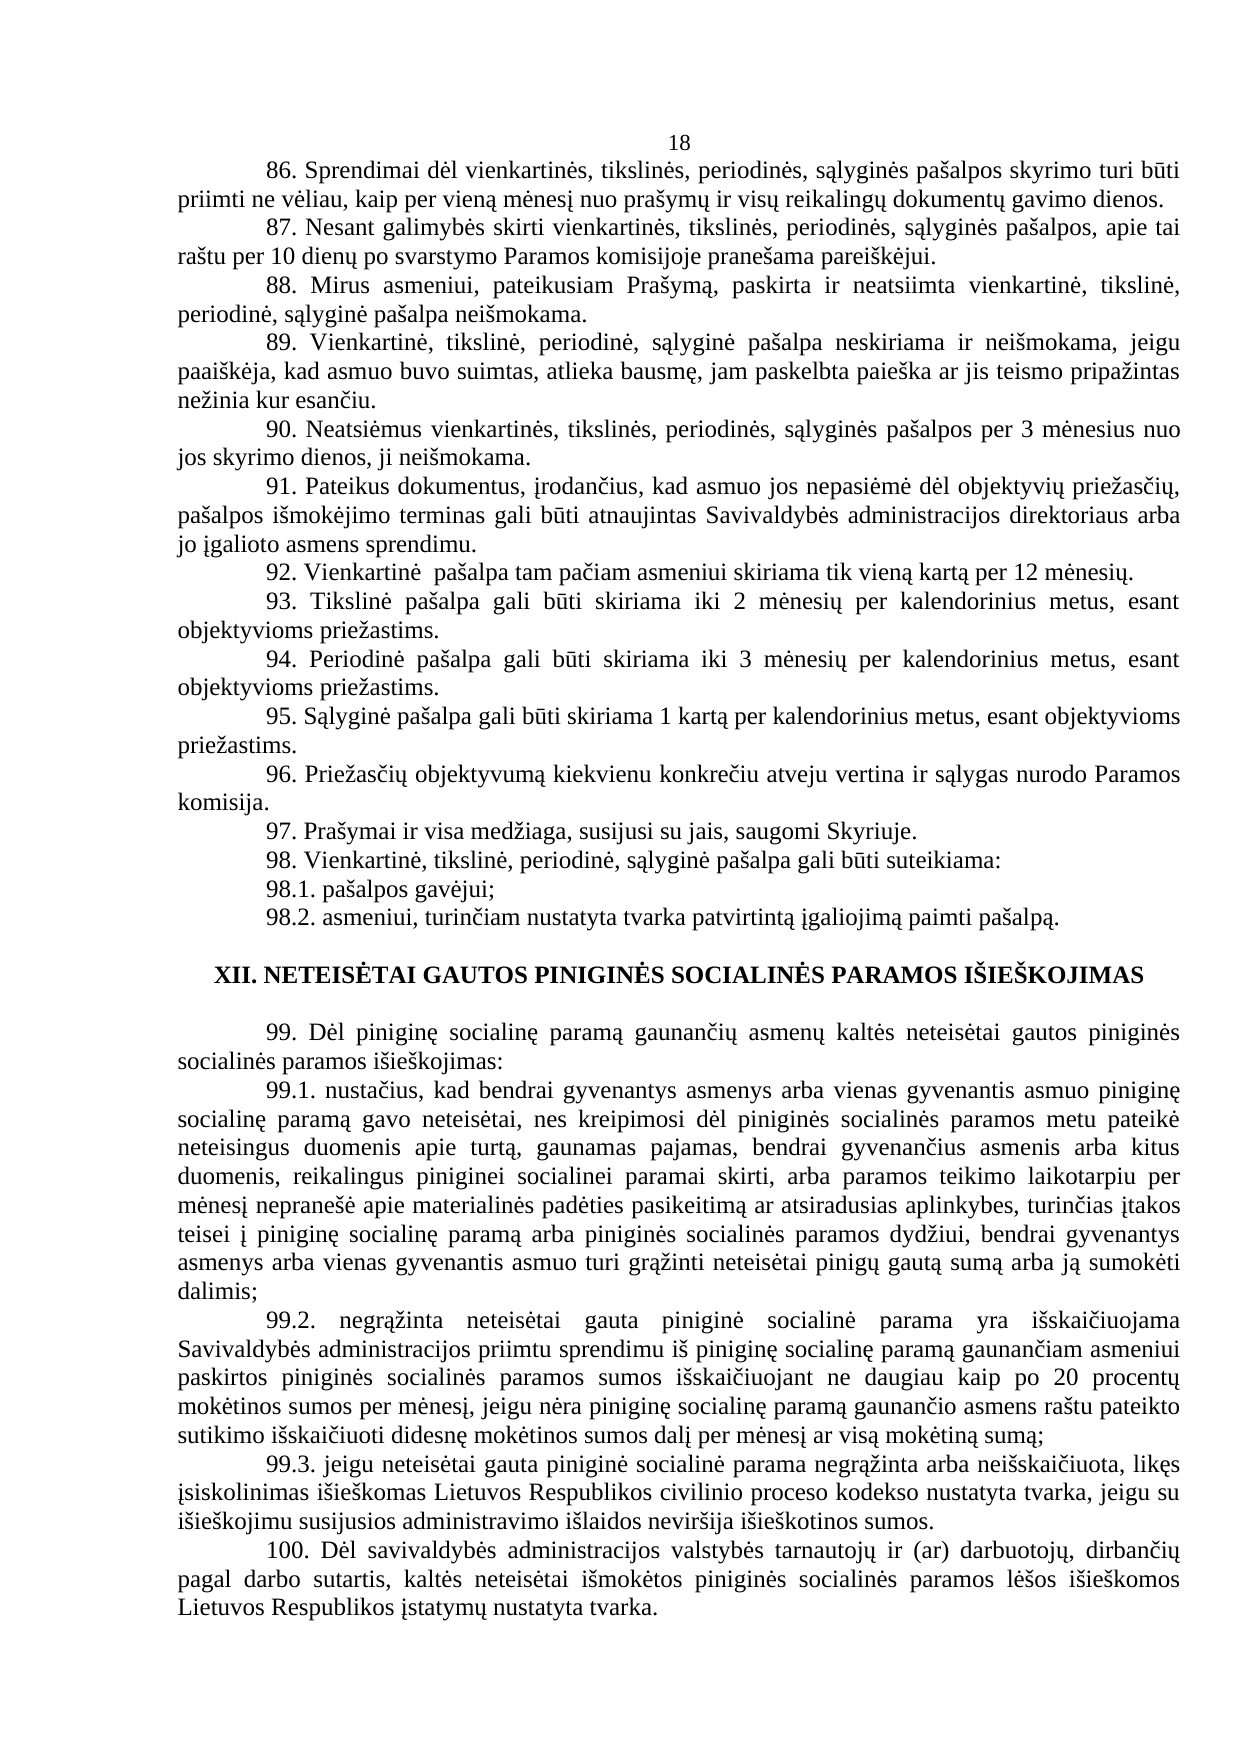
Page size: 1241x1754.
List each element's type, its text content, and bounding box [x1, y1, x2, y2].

text 96. Priežasčių objektyvumą kiekvienu konkrečiu atveju vertina ir sąlygas nurodo Paramos komisija. [177, 759, 1181, 816]
text XII. NETEISĖTAI GAUTOS PINIGINĖS SOCIALINĖS PARAMOS IŠIEŠKOJIMAS [177, 960, 1181, 989]
text 99.1. nustačius, kad bendrai gyvenantys asmenys arba vienas gyvenantis asmuo piniginę socialinę paramą gavo neteisėtai, nes kreipimosi dėl piniginės socialinės paramos metu pateikė neteisingus duomenis apie turtą, gaunamas pajamas, bendrai gyvenančius asmenis arba kitus duomenis, reikalingus piniginei socialinei paramai skirti, arba paramos teikimo laikotarpiu per mėnesį nepranešė apie materialinės padėties pasikeitimą ar atsiradusias aplinkybes, turinčias įtakos teisei į piniginę socialinę paramą arba piniginės socialinės paramos dydžiui, bendrai gyvenantys asmenys arba vienas gyvenantis asmuo turi grąžinti neteisėtai pinigų gautą sumą arba ją sumokėti dalimis; [177, 1075, 1181, 1305]
text 93. Tikslinė pašalpa gali būti skiriama iki 2 mėnesių per kalendorinius metus, esant objektyvioms priežastims. [177, 586, 1181, 644]
text 91. Pateikus dokumentus, įrodančius, kad asmuo jos nepasiėmė dėl objektyvių priežasčių, pašalpos išmokėjimo terminas gali būti atnaujintas Savivaldybės administracijos direktoriaus arba jo įgalioto asmens sprendimu. [177, 471, 1181, 557]
text 99.3. jeigu neteisėtai gauta piniginė socialinė parama negrąžinta arba neišskaičiuota, likęs įsiskolinimas išieškomas Lietuvos Respublikos civilinio proceso kodekso nustatyta tvarka, jeigu su išieškojimu susijusios administravimo išlaidos neviršija išieškotinos sumos. [177, 1449, 1181, 1535]
text 88. Mirus asmeniui, pateikusiam Prašymą, paskirta ir neatsiimta vienkartinė, tikslinė, periodinė, sąlyginė pašalpa neišmokama. [177, 270, 1181, 327]
text 98.2. asmeniui, turinčiam nustatyta tvarka patvirtintą įgaliojimą paimti pašalpą. [177, 902, 1181, 931]
text 94. Periodinė pašalpa gali būti skiriama iki 3 mėnesių per kalendorinius metus, esant objektyvioms priežastims. [177, 644, 1181, 701]
text 92. Vienkartinė pašalpa tam pačiam asmeniui skiriama tik vieną kartą per 12 mėnesių. [177, 557, 1181, 586]
text 86. Sprendimai dėl vienkartinės, tikslinės, periodinės, sąlyginės pašalpos skyrimo turi būti priimti ne vėliau, kaip per vieną mėnesį nuo prašymų ir visų reikalingų dokumentų gavimo dienos. [177, 155, 1181, 212]
text 100. Dėl savivaldybės administracijos valstybės tarnautojų ir (ar) darbuotojų, dirbančių pagal darbo sutartis, kaltės neteisėtai išmokėtos piniginės socialinės paramos lėšos išieškomos Lietuvos Respublikos įstatymų nustatyta tvarka. [177, 1535, 1181, 1621]
text 98. Vienkartinė, tikslinė, periodinė, sąlyginė pašalpa gali būti suteikiama: [177, 845, 1181, 874]
text 89. Vienkartinė, tikslinė, periodinė, sąlyginė pašalpa neskiriama ir neišmokama, jeigu paaiškėja, kad asmuo buvo suimtas, atlieka bausmę, jam paskelbta paieška ar jis teismo pripažintas nežinia kur esančiu. [177, 327, 1181, 414]
text 95. Sąlyginė pašalpa gali būti skiriama 1 kartą per kalendorinius metus, esant objektyvioms priežastims. [177, 701, 1181, 759]
text 90. Neatsiėmus vienkartinės, tikslinės, periodinės, sąlyginės pašalpos per 3 mėnesius nuo jos skyrimo dienos, ji neišmokama. [177, 414, 1181, 471]
text 87. Nesant galimybės skirti vienkartinės, tikslinės, periodinės, sąlyginės pašalpos, apie tai raštu per 10 dienų po svarstymo Paramos komisijoje pranešama pareiškėjui. [177, 212, 1181, 270]
text 97. Prašymai ir visa medžiaga, susijusi su jais, saugomi Skyriuje. [177, 816, 1181, 845]
text 98.1. pašalpos gavėjui; [177, 874, 1181, 902]
text 99. Dėl piniginę socialinę paramą gaunančių asmenų kaltės neteisėtai gautos piniginės socialinės paramos išieškojimas: [177, 1017, 1181, 1075]
text 99.2. negrąžinta neteisėtai gauta piniginė socialinė parama yra išskaičiuojama Savivaldybės administracijos priimtu sprendimu iš piniginę socialinę paramą gaunančiam asmeniui paskirtos piniginės socialinės paramos sumos išskaičiuojant ne daugiau kaip po 20 procentų mokėtinos sumos per mėnesį, jeigu nėra piniginę socialinę paramą gaunančio asmens raštu pateikto sutikimo išskaičiuoti didesnę mokėtinos sumos dalį per mėnesį ar visą mokėtiną sumą; [177, 1305, 1181, 1449]
